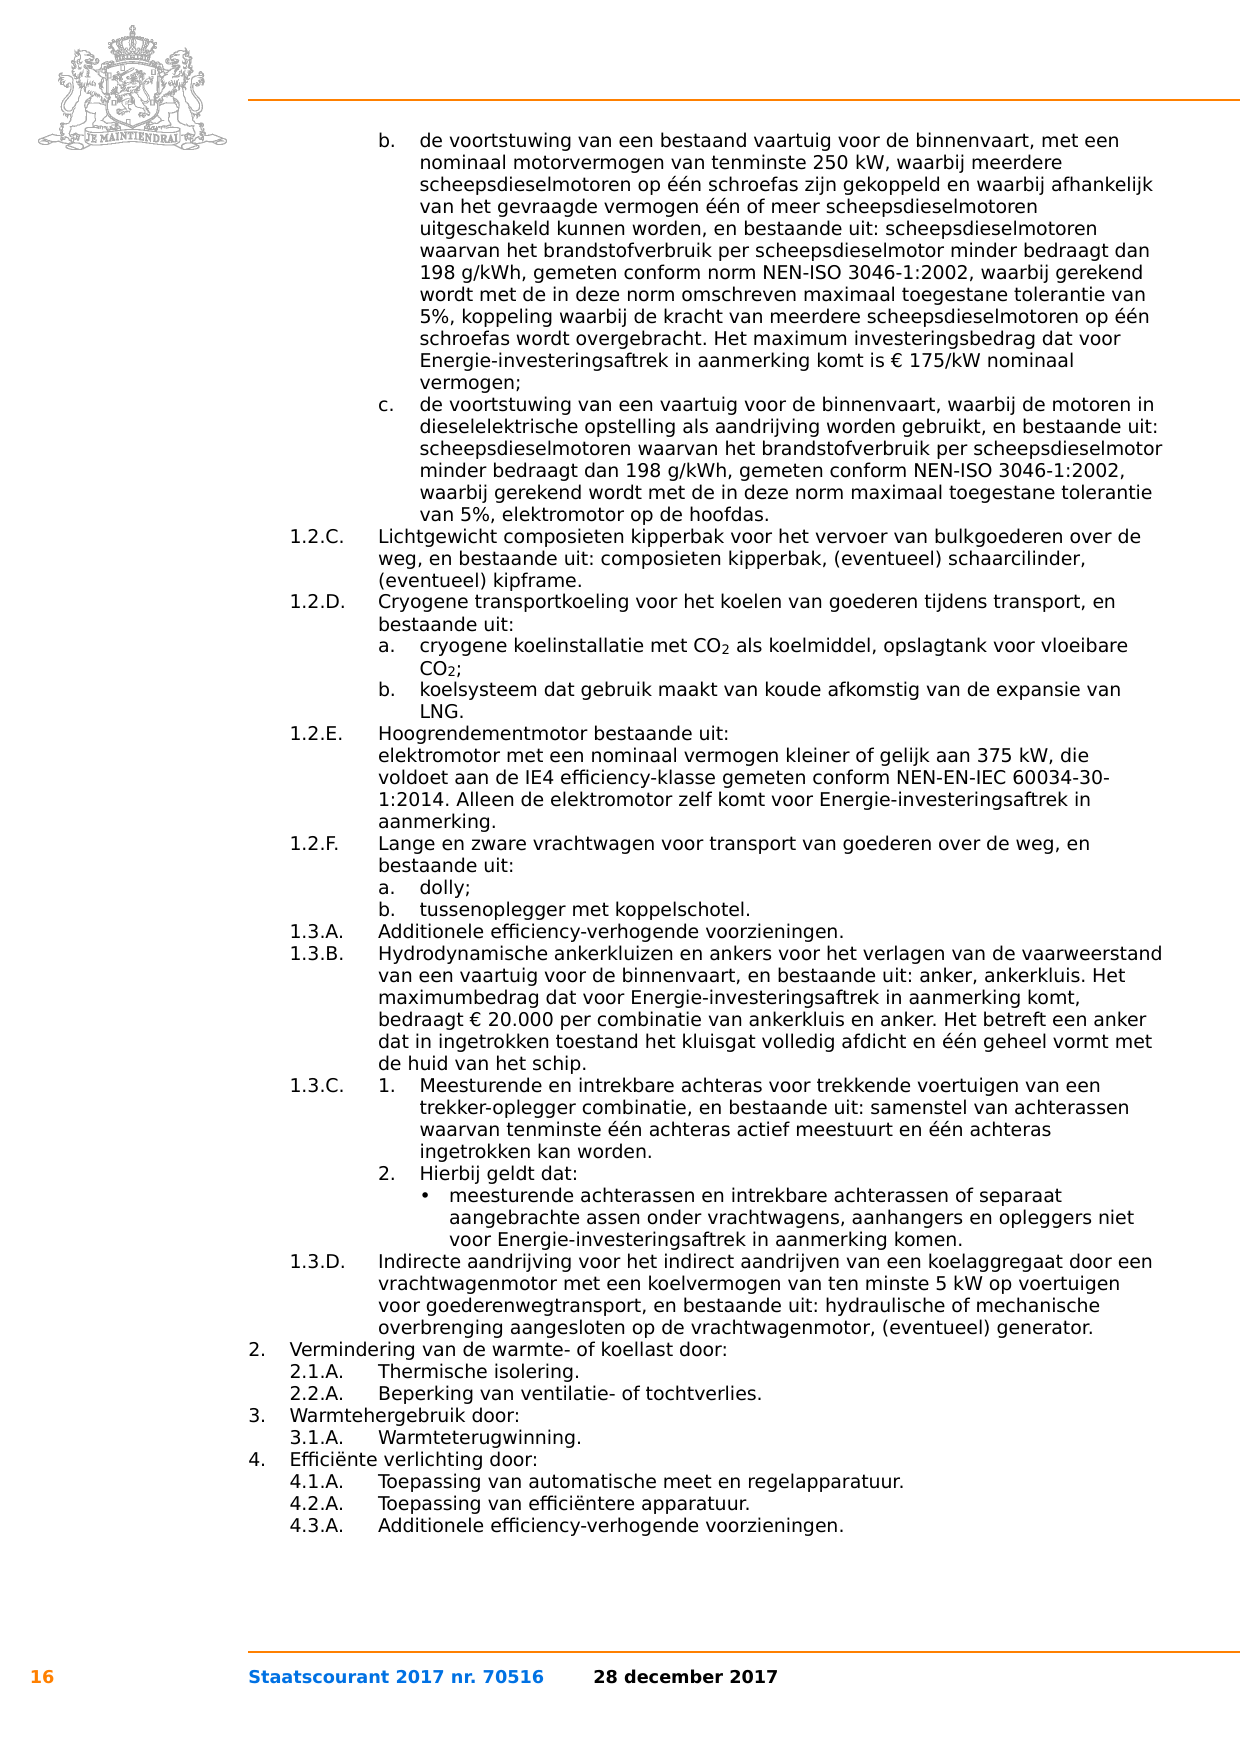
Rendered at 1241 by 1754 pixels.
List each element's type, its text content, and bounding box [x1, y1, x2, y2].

text 4.1.A. Toepassing van automatische meet en regelapparatuur. [289, 1471, 1163, 1493]
text elektromotor met een nominaal vermogen kleiner of gelijk aan 375 kW, die voldoet aan de IE4 efficiency-klasse gemeten conform NEN-EN-IEC 60034-30-1:2014. Alleen de elektromotor zelf komt voor Energie-investeringsaftrek in aanmerking. [378, 745, 1163, 833]
text 4. Efficiënte verlichting door: [248, 1449, 1163, 1471]
text 3. Warmtehergebruik door: [248, 1405, 1163, 1427]
text 1.2.C. Lichtgewicht composieten kipperbak voor het vervoer van bulkgoederen over de weg, en bestaande uit: composieten kipperbak, (eventueel) schaarcilinder, (eventueel) kipframe. [289, 526, 1163, 591]
text 1.3.A. Additionele efficiency-verhogende voorzieningen. [289, 921, 1163, 943]
text 4.2.A. Toepassing van efficiëntere apparatuur. [289, 1493, 1163, 1514]
text 2.2.A. Beperking van ventilatie- of tochtverlies. [289, 1383, 1163, 1405]
text 2. Vermindering van de warmte- of koellast door: [248, 1339, 1163, 1361]
text 1.3.B. Hydrodynamische ankerkluizen en ankers voor het verlagen van de vaarweerstand van een vaartuig voor de binnenvaart, en bestaande uit: anker, ankerkluis. Het maximumbedrag dat voor Energie-investeringsaftrek in aanmerking komt, bedraagt € 20.000 per combinatie van ankerkluis en anker. Het betreft een anker dat in ingetrokken toestand het kluisgat volledig afdicht en één geheel vormt met de huid van het schip. [289, 943, 1163, 1075]
text a. cryogene koelinstallatie met CO2 als koelmiddel, opslagtank voor vloeibare CO2; [378, 635, 1163, 679]
text b. de voortstuwing van een bestaand vaartuig voor de binnenvaart, met een nominaal motorvermogen van tenminste 250 kW, waarbij meerdere scheepsdieselmotoren op één schroefas zijn gekoppeld en waarbij afhankelijk van het gevraagde vermogen één of meer scheepsdieselmotoren uitgeschakeld kunnen worden, en bestaande uit: scheepsdieselmotoren waarvan het brandstofverbruik per scheepsdieselmotor minder bedraagt dan 198 g/kWh, gemeten conform norm NEN-ISO 3046-1:2002, waarbij gerekend wordt met de in deze norm omschreven maximaal toegestane tolerantie van 5%, koppeling waarbij de kracht van meerdere scheepsdieselmotoren op één schroefas wordt overgebracht. Het maximum investeringsbedrag dat voor Energie-investeringsaftrek in aanmerking komt is € 175/kW nominaal vermogen; [378, 130, 1163, 394]
text • meesturende achterassen en intrekbare achterassen of separaat aangebrachte assen onder vrachtwagens, aanhangers en opleggers niet voor Energie-investeringsaftrek in aanmerking komen. [419, 1185, 1163, 1251]
text 1.2.F. Lange en zware vrachtwagen voor transport van goederen over de weg, en bestaande uit: [289, 833, 1163, 877]
text 1.2.E. Hoogrendementmotor bestaande uit: [289, 723, 1163, 745]
text 2. Hierbij geldt dat: [378, 1163, 1163, 1185]
text 1.3.C. 1. Meesturende en intrekbare achteras voor trekkende voertuigen van een trekker-oplegger combinatie, en bestaande uit: samenstel van achterassen waarvan tenminste één achteras actief meestuurt en één achteras ingetrokken kan worden. [289, 1075, 1163, 1163]
text a. dolly; [378, 877, 1163, 899]
text 1.2.D. Cryogene transportkoeling voor het koelen van goederen tijdens transport, en bestaande uit: [289, 591, 1163, 635]
text b. tussenoplegger met koppelschotel. [378, 899, 1163, 921]
picture [38, 25, 227, 150]
text c. de voortstuwing van een vaartuig voor de binnenvaart, waarbij de motoren in dieselelektrische opstelling als aandrijving worden gebruikt, en bestaande uit: scheepsdieselmotoren waarvan het brandstofverbruik per scheepsdieselmotor minder bedraagt dan 198 g/kWh, gemeten conform NEN-ISO 3046-1:2002, waarbij gerekend wordt met de in deze norm maximaal toegestane tolerantie van 5%, elektromotor op de hoofdas. [378, 394, 1163, 526]
text 1.3.D. Indirecte aandrijving voor het indirect aandrijven van een koelaggregaat door een vrachtwagenmotor met een koelvermogen van ten minste 5 kW op voertuigen voor goederenwegtransport, en bestaande uit: hydraulische of mechanische overbrenging aangesloten op de vrachtwagenmotor, (eventueel) generator. [289, 1251, 1163, 1339]
text 4.3.A. Additionele efficiency-verhogende voorzieningen. [289, 1514, 1163, 1537]
text 2.1.A. Thermische isolering. [289, 1361, 1163, 1383]
text b. koelsysteem dat gebruik maakt van koude afkomstig van de expansie van LNG. [378, 679, 1163, 723]
text 3.1.A. Warmteterugwinning. [289, 1427, 1163, 1449]
